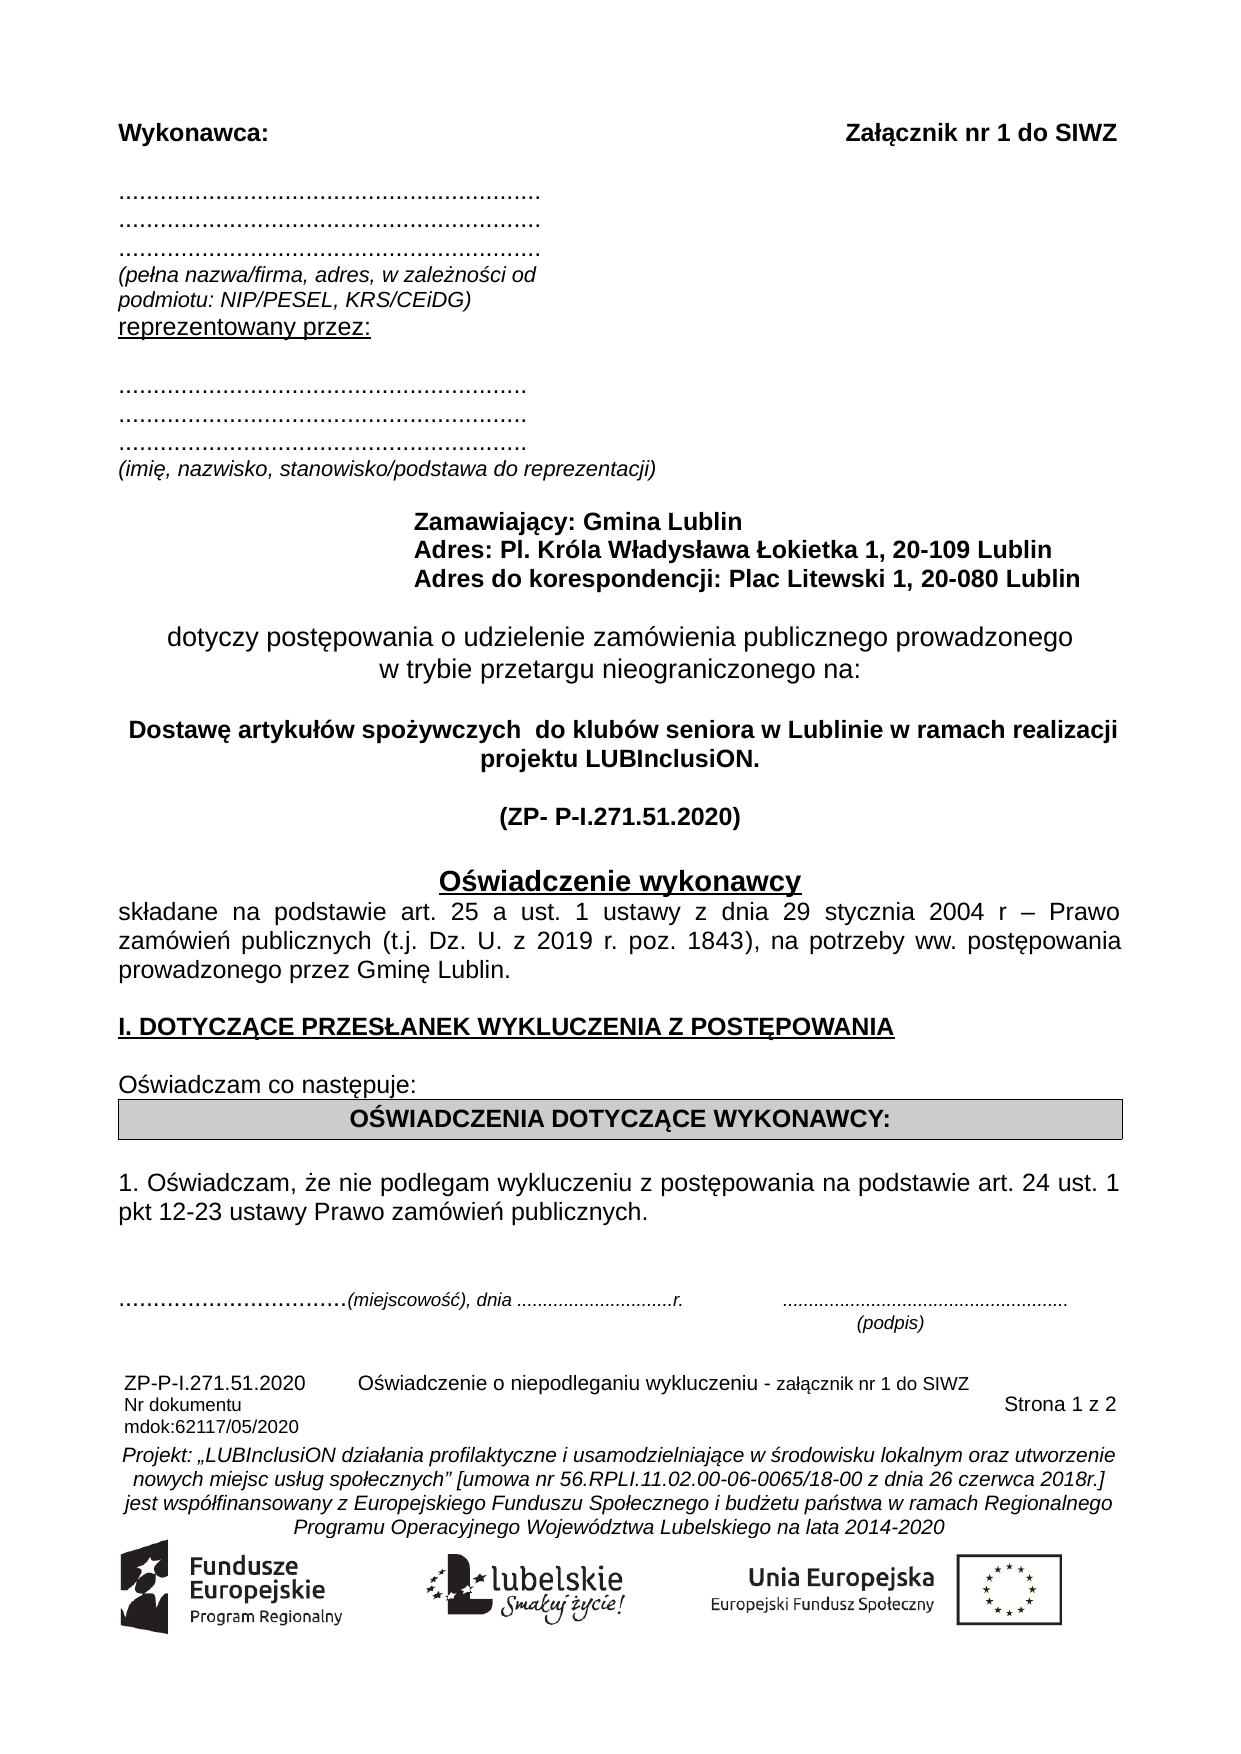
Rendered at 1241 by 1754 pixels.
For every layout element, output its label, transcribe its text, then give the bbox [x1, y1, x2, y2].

text .................................(miejscowość), dnia ..............................r. ....................................................... [118, 1283, 1122, 1311]
text reprezentowany przez: [118, 312, 1122, 341]
text dotyczy postępowania o udzielenie zamówienia publicznego prowadzonego w trybie przetargu nieograniczonego na: [118, 621, 1122, 684]
text Dostawę artykułów spożywczych do klubów seniora w Lublinie w ramach realizacji projektu LUBInclusiON. [118, 715, 1122, 773]
text (podpis) [118, 1311, 1122, 1333]
table_header OŚWIADCZENIA DOTYCZĄCE WYKONAWCY: [119, 1100, 1122, 1139]
text Wykonawca: Załącznik nr 1 do SIWZ [118, 118, 1122, 147]
text ........................................................... [118, 427, 1122, 456]
text ............................................................. [118, 233, 1122, 262]
text Oświadczam co następuje: [118, 1070, 1122, 1098]
text ............................................................. [118, 204, 1122, 233]
text (pełna nazwa/firma, adres, w zależności od [118, 262, 1122, 287]
text ........................................................... [118, 370, 1122, 398]
text składane na podstawie art. 25 a ust. 1 ustawy z dnia 29 stycznia 2004 r – Prawo zamówień publicznych (t.j. Dz. U. z 2019 r. poz. 1843), na potrzeby ww. postępowania prowadzonego przez Gminę Lublin. [118, 897, 1122, 983]
text Adres do korespondencji: Plac Litewski 1, 20-080 Lublin [118, 564, 1122, 593]
text (imię, nazwisko, stanowisko/podstawa do reprezentacji) [118, 456, 1122, 481]
text ............................................................. [118, 176, 1122, 204]
text Oświadczenie wykonawcy [118, 864, 1122, 897]
text podmiotu: NIP/PESEL, KRS/CEiDG) [118, 287, 1122, 312]
text Adres: Pl. Króla Władysława Łokietka 1, 20-109 Lublin [118, 535, 1122, 564]
text 1. Oświadczam, że nie podlegam wykluczeniu z postępowania na podstawie art. 24 ust. 1 pkt 12-23 ustawy Prawo zamówień publicznych. [118, 1168, 1122, 1225]
text ........................................................... [118, 398, 1122, 427]
text Zamawiający: Gmina Lublin [118, 506, 1122, 535]
text I. DOTYCZĄCE PRZESŁANEK WYKLUCZENIA Z POSTĘPOWANIA [118, 1012, 1122, 1041]
text (ZP- P-I.271.51.2020) [118, 801, 1122, 830]
picture [118, 1538, 1063, 1635]
